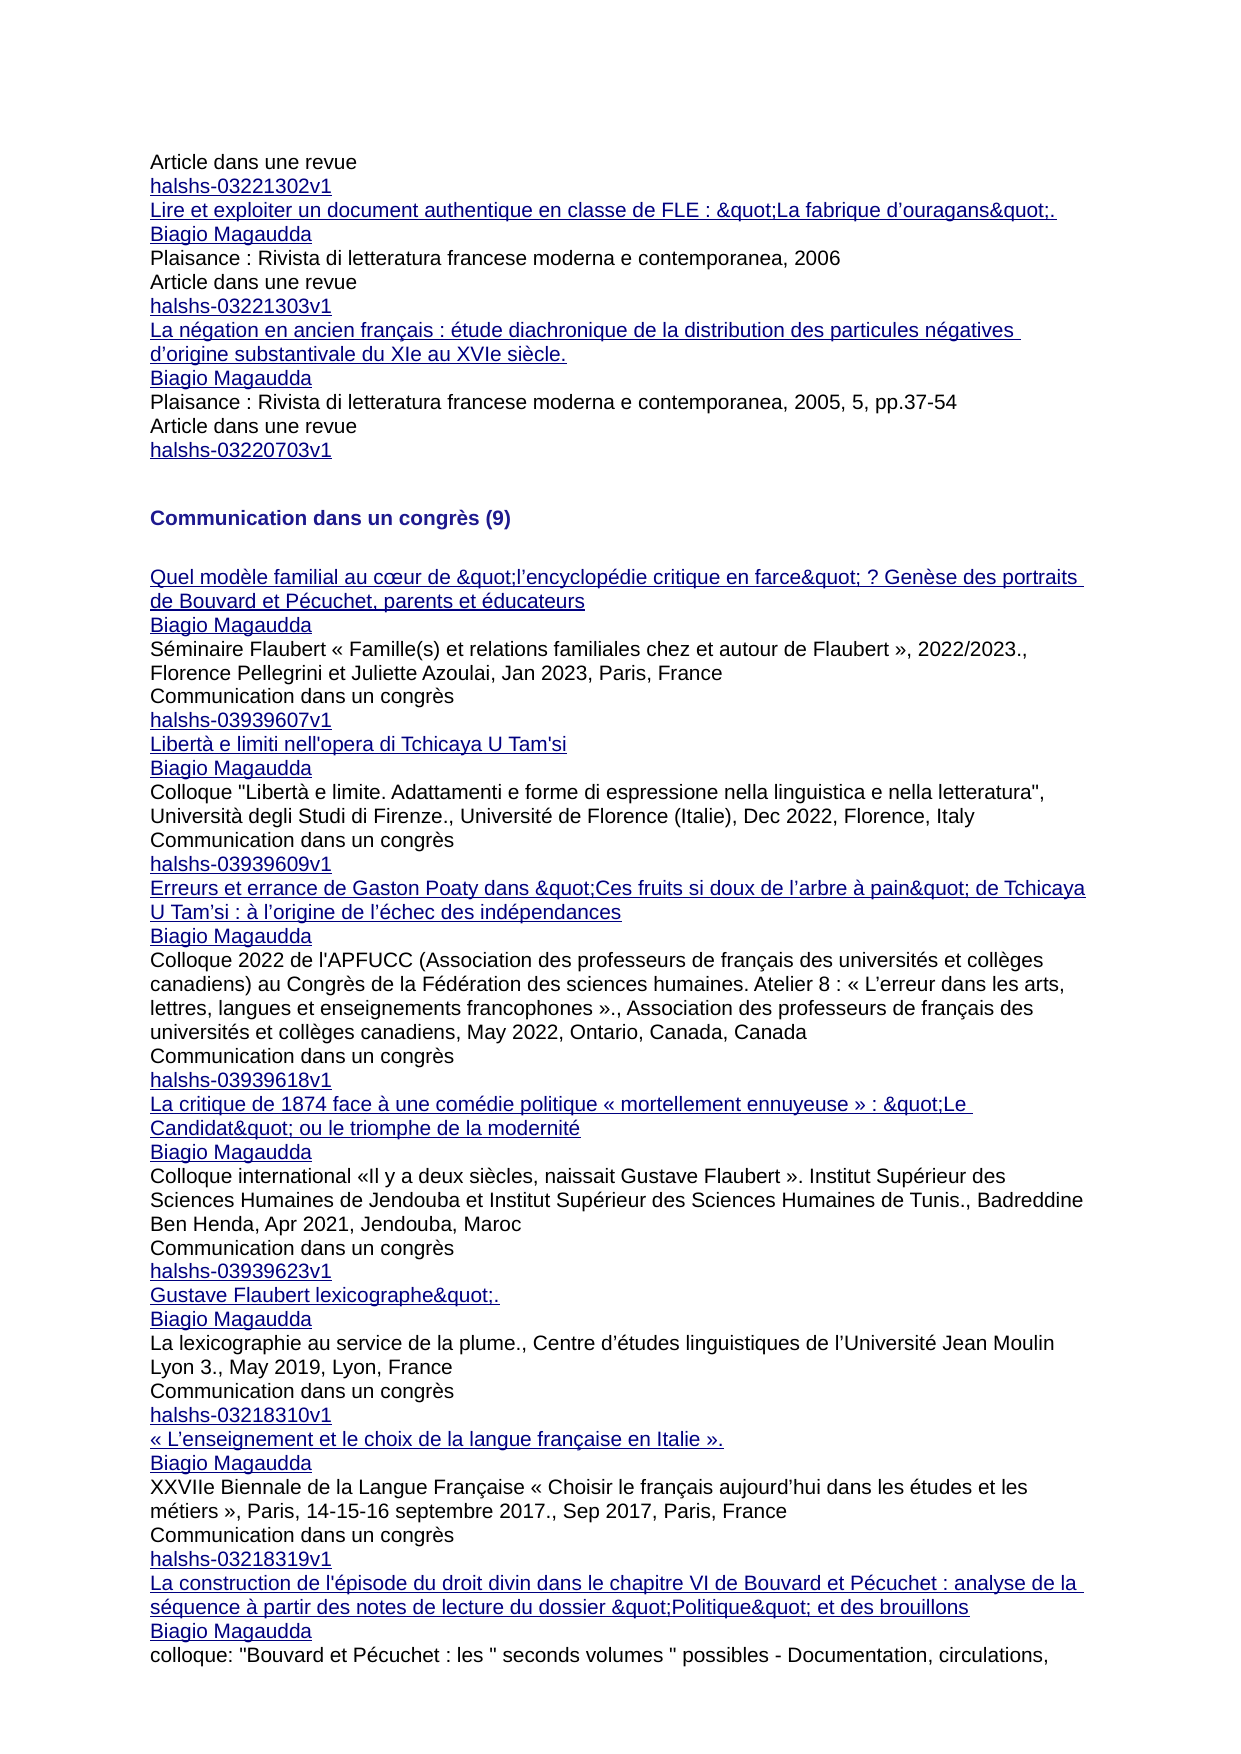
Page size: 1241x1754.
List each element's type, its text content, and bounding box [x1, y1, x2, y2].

table_cell La construction de l'épisode du droit divin dans le chapitre VI de Bouvard et Pécuchet : analyse de la séquence à partir des notes de lecture du dossier &quot;Politique&quot; et des brouillons Biagio Magaudda colloque: "Bouvard et Pécuchet : les " seconds volumes " possibles - Documentation, circulations, [150, 1571, 1090, 1667]
table_cell La négation en ancien français : étude diachronique de la distribution des particules négatives d’origine substantivale du XIe au XVIe siècle. Biagio Magaudda Plaisance : Rivista di letteratura francese moderna e contemporanea, 2005, 5, pp.37-54 Article dans une revue halshs-03220703v1 [150, 318, 1090, 461]
table_cell La critique de 1874 face à une comédie politique « mortellement ennuyeuse » : &quot;Le Candidat&quot; ou le triomphe de la modernité Biagio Magaudda Colloque international «Il y a deux siècles, naissait Gustave Flaubert ». Institut Supérieur des Sciences Humaines de Jendouba et Institut Supérieur des Sciences Humaines de Tunis., Badreddine Ben Henda, Apr 2021, Jendouba, Maroc Communication dans un congrès halshs-03939623v1 [150, 1092, 1090, 1283]
table_cell Gustave Flaubert lexicographe&quot;. Biagio Magaudda La lexicographie au service de la plume., Centre d’études linguistiques de l’Université Jean Moulin Lyon 3., May 2019, Lyon, France Communication dans un congrès halshs-03218310v1 [150, 1283, 1090, 1427]
table_cell Erreurs et errance de Gaston Poaty dans &quot;Ces fruits si doux de l’arbre à pain&quot; de Tchicaya U Tam’si : à l’origine de l’échec des indépendances Biagio Magaudda Colloque 2022 de l'APFUCC (Association des professeurs de français des universités et collèges canadiens) au Congrès de la Fédération des sciences humaines. Atelier 8 : « L’erreur dans les arts, lettres, langues et enseignements francophones »., Association des professeurs de français des universités et collèges canadiens, May 2022, Ontario, Canada, Canada Communication dans un congrès halshs-03939618v1 [150, 876, 1090, 1092]
table_cell « L’enseignement et le choix de la langue française en Italie ». Biagio Magaudda XXVIIe Biennale de la Langue Française « Choisir le français aujourd’hui dans les études et les métiers », Paris, 14-15-16 septembre 2017., Sep 2017, Paris, France Communication dans un congrès halshs-03218319v1 [150, 1427, 1090, 1571]
table_cell Article dans une revue halshs-03221302v1 [150, 150, 1090, 198]
table_cell Lire et exploiter un document authentique en classe de FLE : &quot;La fabrique d’ouragans&quot;. Biagio Magaudda Plaisance : Rivista di letteratura francese moderna e contemporanea, 2006 Article dans une revue halshs-03221303v1 [150, 198, 1090, 318]
subtitle Communication dans un congrès (9) [150, 506, 1090, 530]
table_header Quel modèle familial au cœur de &quot;l’encyclopédie critique en farce&quot; ? Genèse des portraits de Bouvard et Pécuchet, parents et éducateurs Biagio Magaudda Séminaire Flaubert « Famille(s) et relations familiales chez et autour de Flaubert », 2022/2023., Florence Pellegrini et Juliette Azoulai, Jan 2023, Paris, France Communication dans un congrès halshs-03939607v1 [150, 565, 1090, 732]
table_cell Libertà e limiti nell'opera di Tchicaya U Tam'si Biagio Magaudda Colloque "Libertà e limite. Adattamenti e forme di espressione nella linguistica e nella letteratura", Università degli Studi di Firenze., Université de Florence (Italie), Dec 2022, Florence, Italy Communication dans un congrès halshs-03939609v1 [150, 732, 1090, 876]
